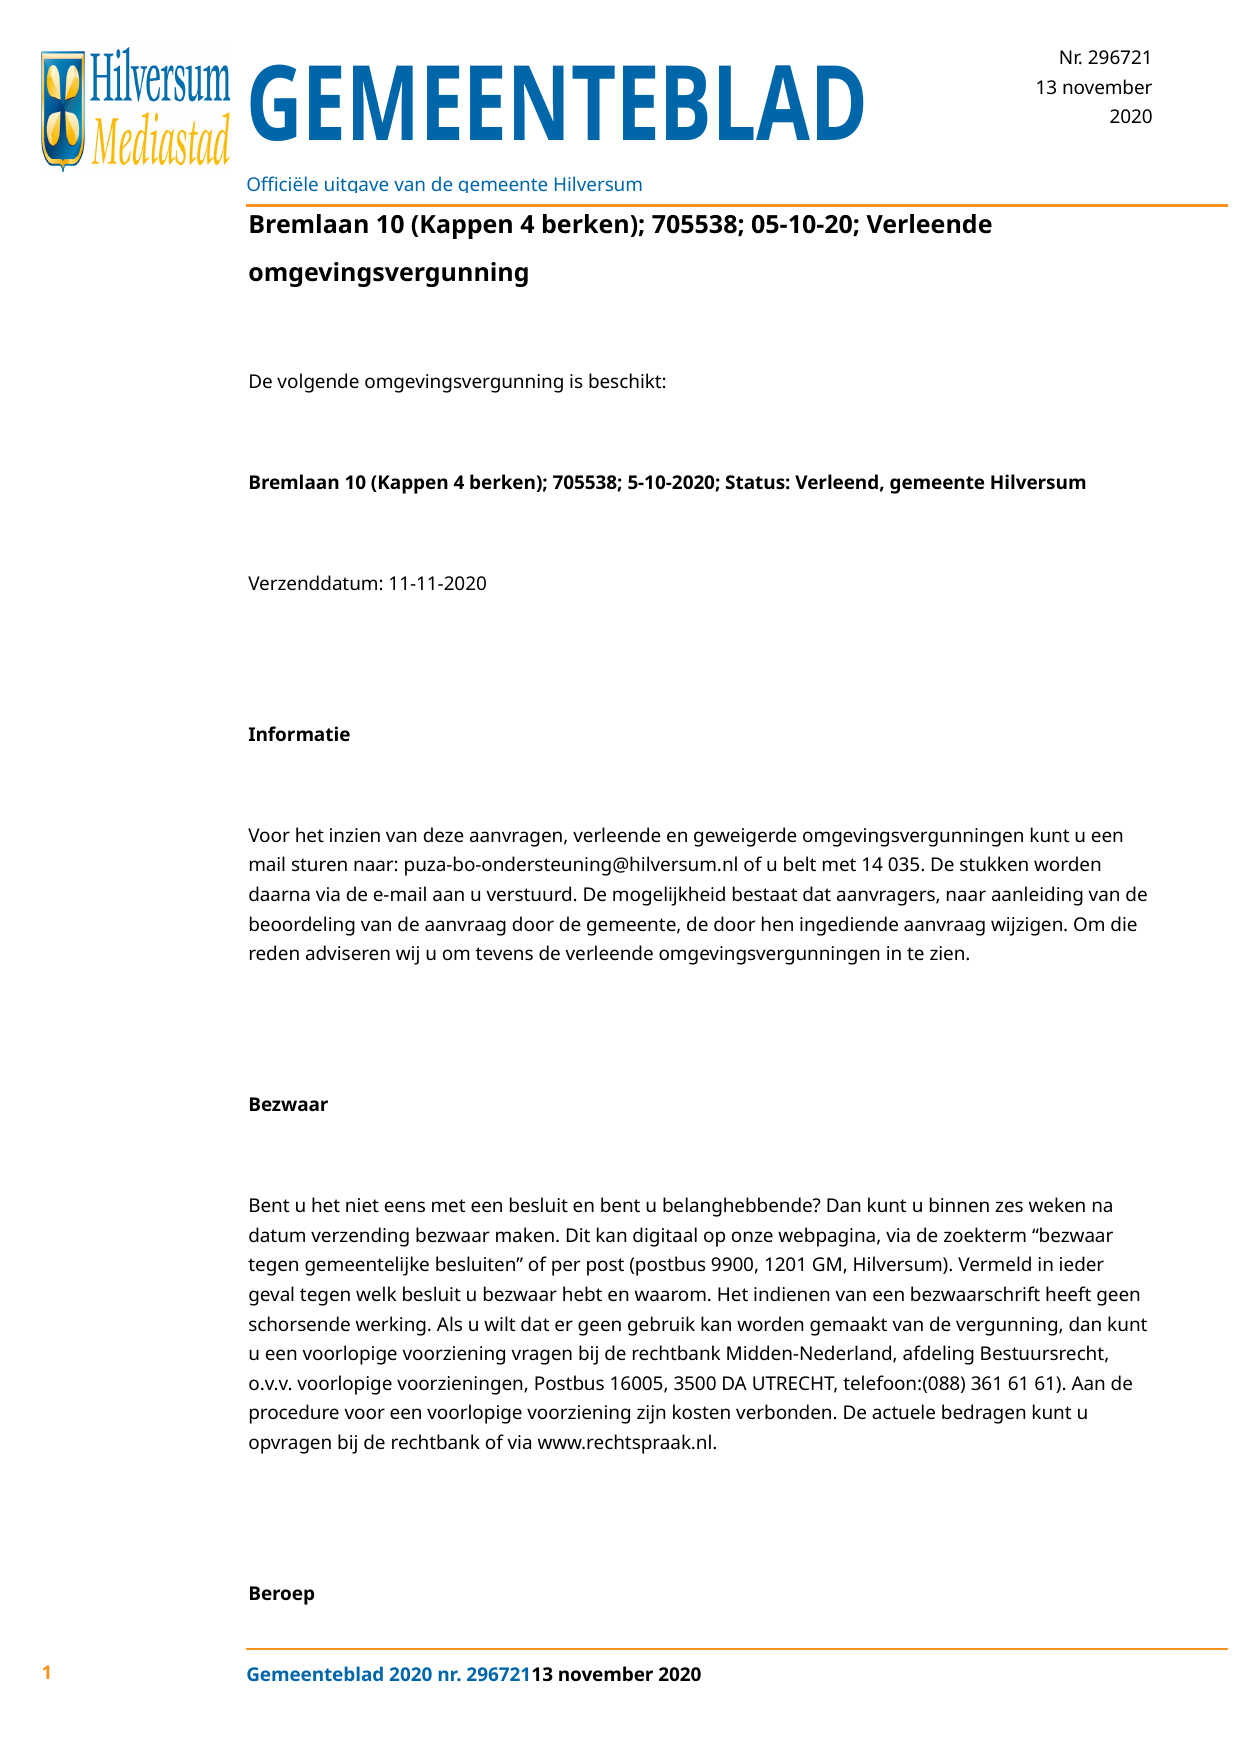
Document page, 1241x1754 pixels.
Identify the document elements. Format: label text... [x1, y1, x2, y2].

text Bremlaan 10 (Kappen 4 berken); 705538; 05-10-20; Verleende omgevingsvergunning [248, 207, 1152, 288]
text Informatie [248, 721, 1152, 747]
text Bezwaar [248, 1092, 1152, 1117]
text Beroep [248, 1580, 1152, 1606]
text Bent u het niet eens met een besluit en bent u belanghebbende? Dan kunt u binnen zes weken na datum verzending bezwaar maken. Dit kan digitaal op onze webpagina, via de zoekterm “bezwaar tegen gemeentelijke besluiten” of per post (postbus 9900, 1201 GM, Hilversum). Vermeld in ieder geval tegen welk besluit u bezwaar hebt en waarom. Het indienen van een bezwaarschrift heeft geen schorsende werking. Als u wilt dat er geen gebruik kan worden gemaakt van de vergunning, dan kunt u een voorlopige voorziening vragen bij de rechtbank Midden-Nederland, afdeling Bestuursrecht, o.v.v. voorlopige voorzieningen, Postbus 16005, 3500 DA UTRECHT, telefoon:(088) 361 61 61). Aan de procedure voor een voorlopige voorziening zijn kosten verbonden. De actuele bedragen kunt u opvragen bij de rechtbank of via www.rechtspraak.nl. [248, 1192, 1152, 1455]
text De volgende omgevingsvergunning is beschikt: [248, 368, 1152, 394]
picture [41, 47, 231, 172]
text Voor het inzien van deze aanvragen, verleende en geweigerde omgevingsvergunningen kunt u een mail sturen naar: puza-bo-ondersteuning@hilversum.nl of u belt met 14 035. De stukken worden daarna via de e-mail aan u verstuurd. De mogelijkheid bestaat dat aanvragers, naar aanleiding van de beoordeling van de aanvraag door de gemeente, de door hen ingediende aanvraag wijzigen. Om die reden adviseren wij u om tevens de verleende omgevingsvergunningen in te zien. [248, 822, 1152, 966]
text Verzenddatum: 11-11-2020 [248, 570, 1152, 596]
text Bremlaan 10 (Kappen 4 berken); 705538; 5-10-2020; Status: Verleend, gemeente Hilversum [248, 469, 1152, 495]
